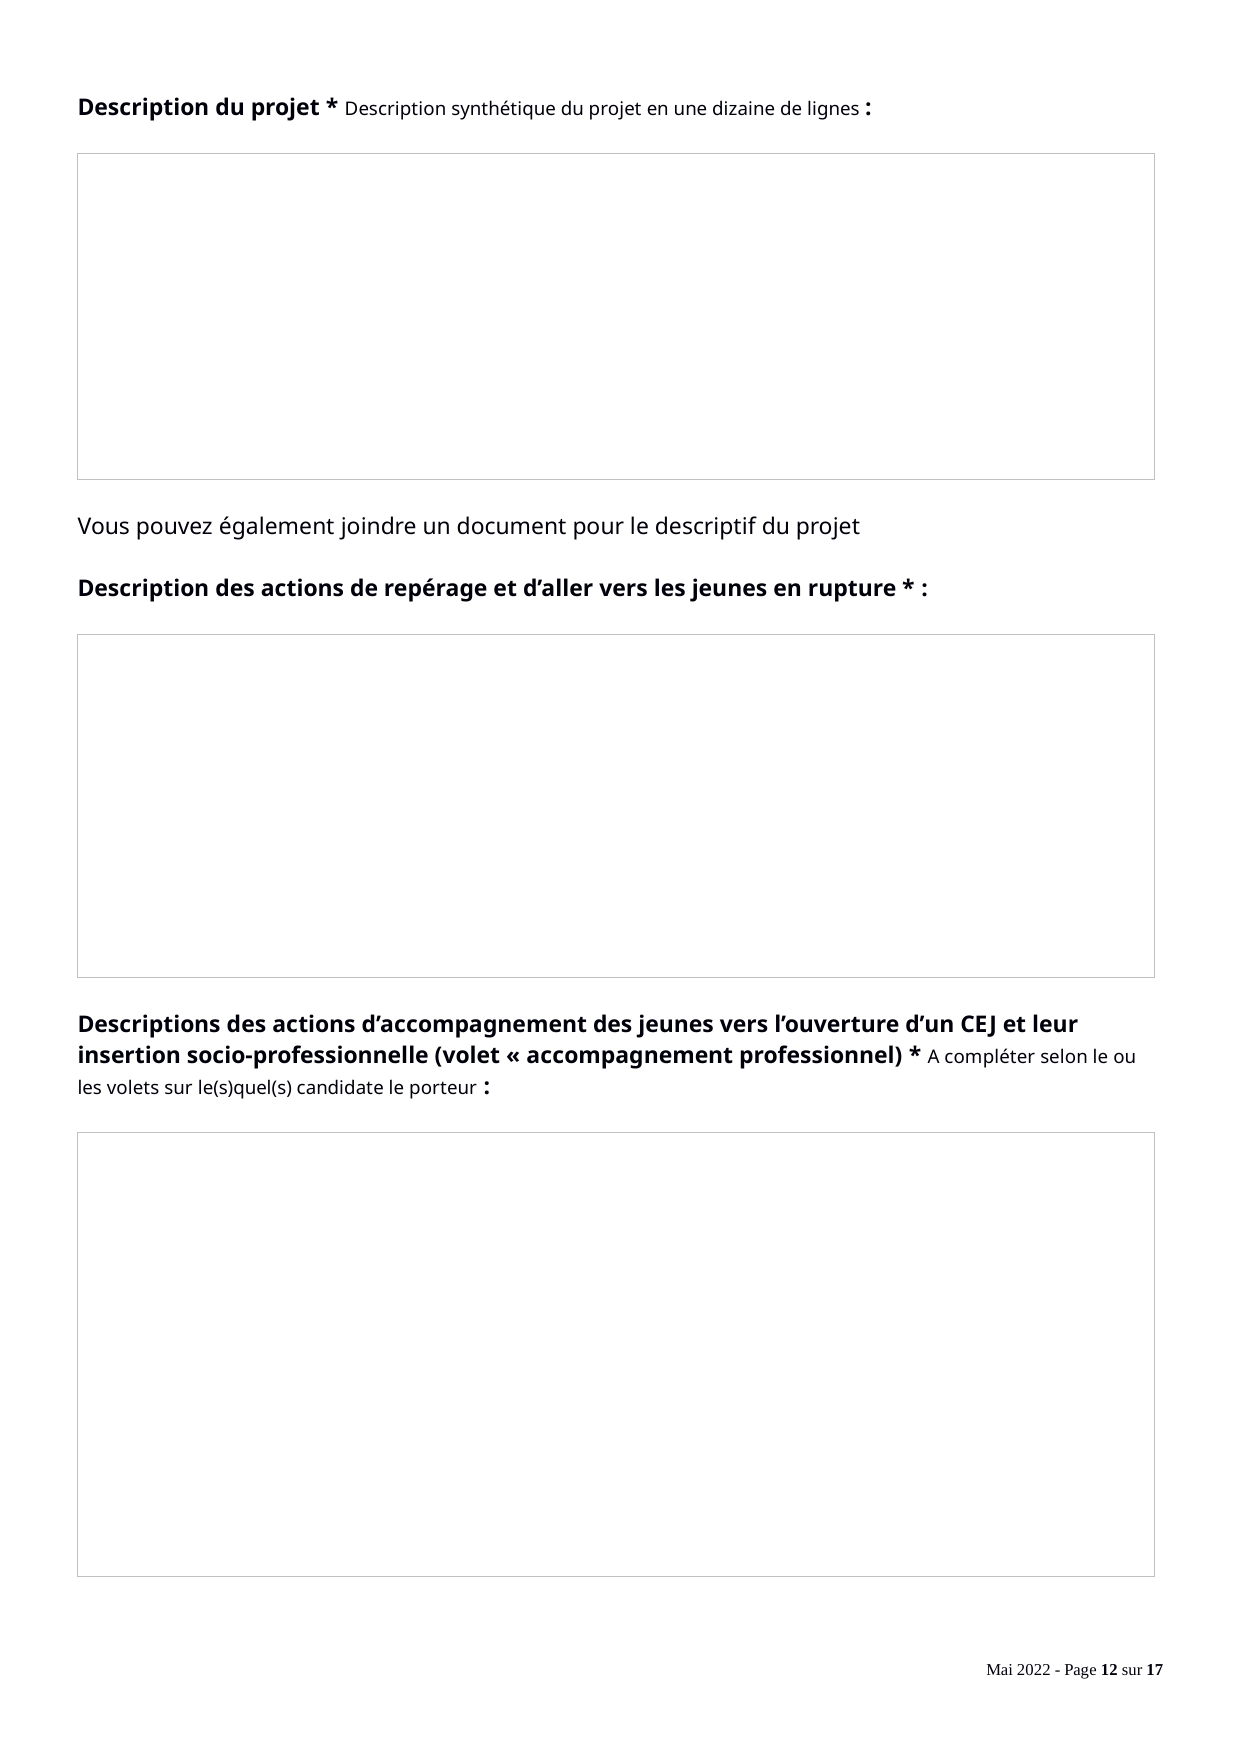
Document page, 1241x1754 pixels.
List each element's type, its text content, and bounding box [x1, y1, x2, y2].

text Description des actions de repérage et d’aller vers les jeunes en rupture * : [77, 572, 1163, 603]
text Descriptions des actions d’accompagnement des jeunes vers l’ouverture d’un CEJ et leur insertion socio-professionnelle (volet « accompagnement professionnel) * A compléter selon le ou les volets sur le(s)quel(s) candidate le porteur : [77, 1008, 1163, 1101]
text Description du projet * Description synthétique du projet en une dizaine de lignes : [77, 91, 1163, 122]
text Vous pouvez également joindre un document pour le descriptif du projet [77, 510, 1163, 541]
